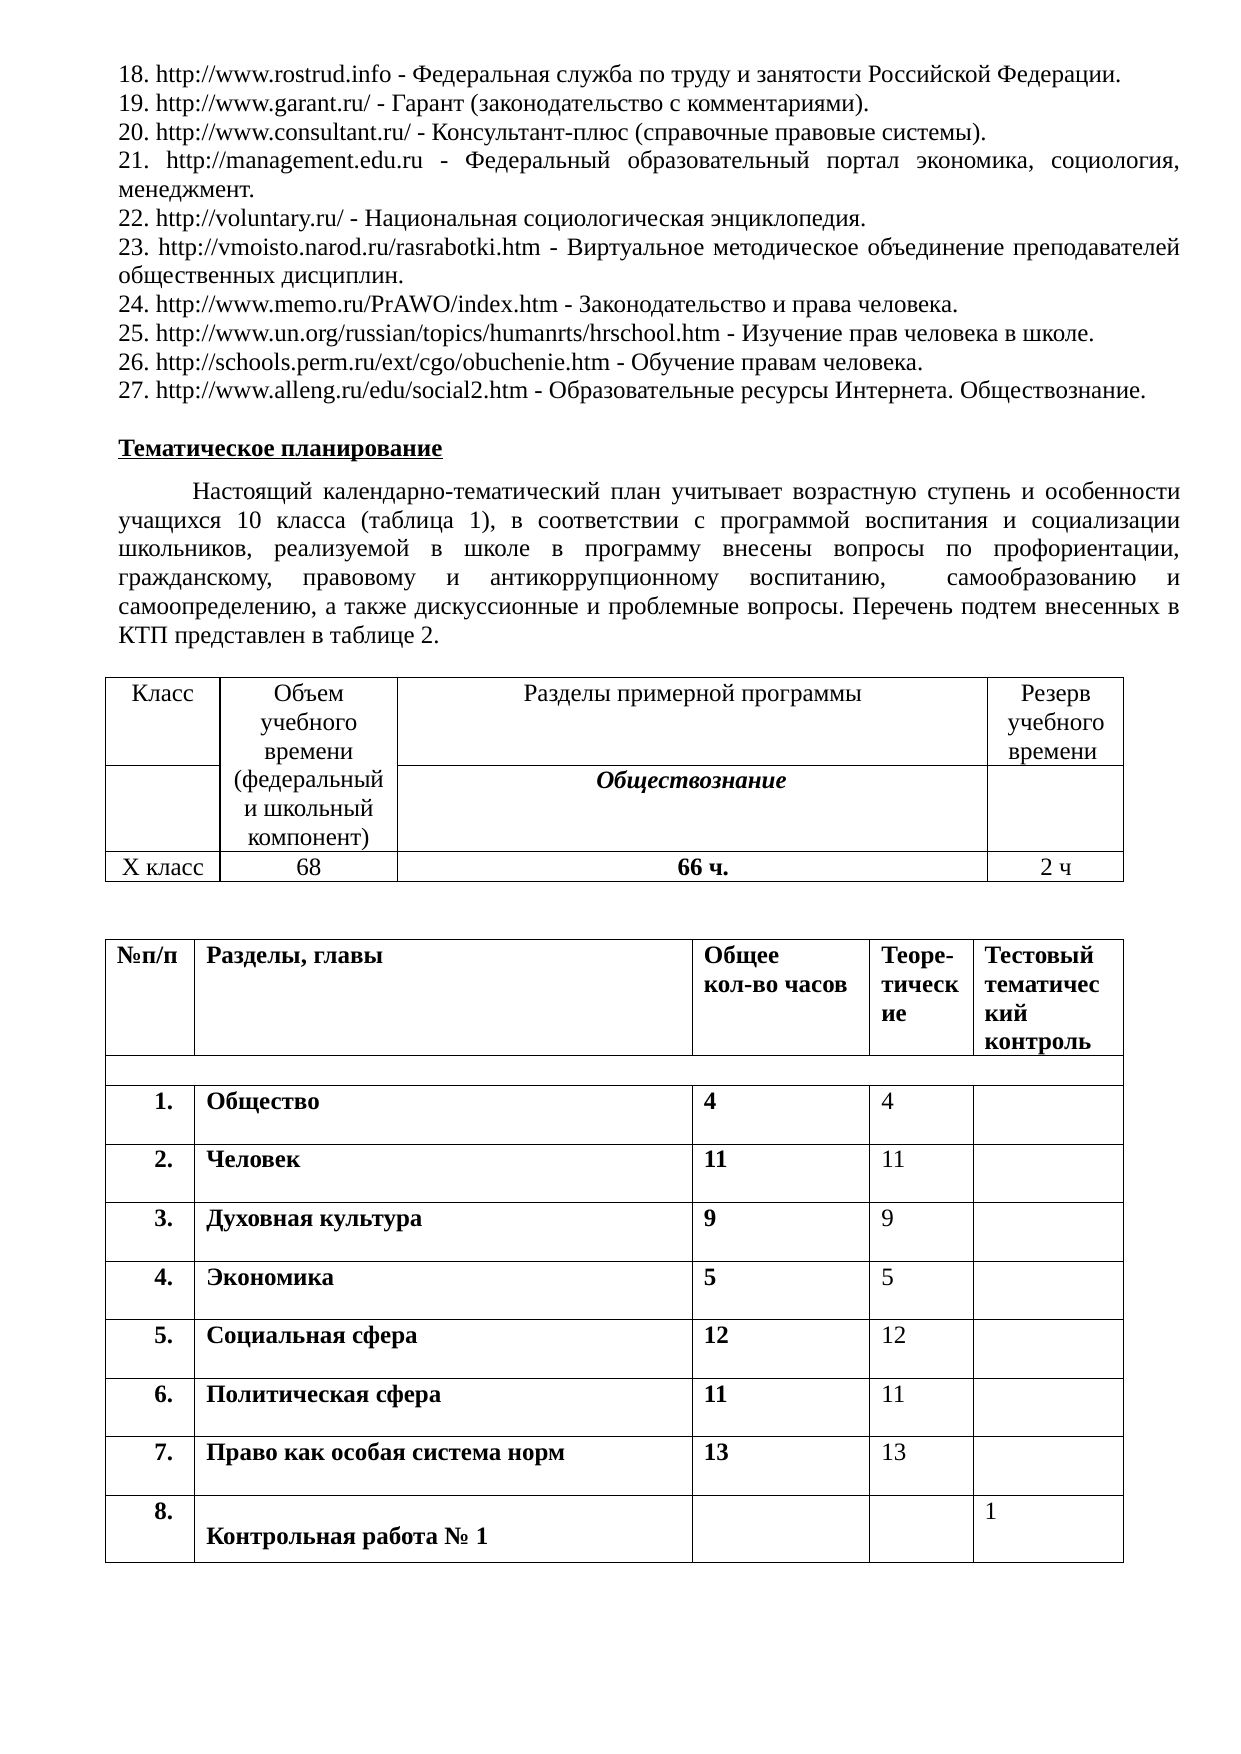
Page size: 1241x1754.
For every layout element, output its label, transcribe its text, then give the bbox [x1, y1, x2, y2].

table_cell [974, 1320, 1123, 1378]
table_cell [106, 1145, 194, 1202]
table_cell 13 [870, 1437, 973, 1495]
table_cell [106, 1203, 194, 1261]
table_cell Человек [195, 1145, 692, 1202]
text 26. http://schools.perm.ru/ext/cgo/obuchenie.htm - Обучение правам человека. [118, 347, 1181, 375]
text Тематическое планирование [118, 433, 1181, 462]
table_cell Контрольная работа № 1 [195, 1496, 692, 1562]
table_header Теоре- тические [870, 940, 973, 1055]
table_cell 9 [870, 1203, 973, 1261]
table_cell [974, 1437, 1123, 1495]
table_cell 11 [693, 1379, 869, 1436]
table_cell [106, 1056, 1123, 1085]
table_cell 2 ч [988, 852, 1123, 881]
table_cell [106, 1262, 194, 1319]
table_cell Экономика [195, 1262, 692, 1319]
table_cell 11 [870, 1145, 973, 1202]
table_header Тестовый тематический контроль [974, 940, 1123, 1055]
table_header Класс [106, 678, 219, 764]
table_cell 5 [870, 1262, 973, 1319]
text 19. http://www.garant.ru/ - Гарант (законодательство с комментариями). [118, 88, 1181, 117]
table_cell 4 [693, 1086, 869, 1143]
table_cell [974, 1262, 1123, 1319]
table_cell 11 [870, 1379, 973, 1436]
table_cell [106, 1379, 194, 1436]
table_cell [106, 1496, 194, 1562]
table_cell Обществознание [398, 766, 987, 851]
text 20. http://www.consultant.ru/ - Консультант-плюс (справочные правовые системы). [118, 117, 1181, 145]
table_cell [106, 1437, 194, 1495]
table_cell 9 [693, 1203, 869, 1261]
table_header №п/п [106, 940, 194, 1055]
table_cell Политическая сфера [195, 1379, 692, 1436]
table_header Разделы примерной программы [398, 678, 987, 764]
table_cell [106, 1086, 194, 1143]
table_cell 11 [693, 1145, 869, 1202]
text 25. http://www.un.org/russian/topics/humanrts/hrschool.htm - Изучение прав человека в школе. [118, 318, 1181, 347]
table_cell [974, 1086, 1123, 1143]
table_header Резерв учебного времени [988, 678, 1123, 764]
table_cell Духовная культура [195, 1203, 692, 1261]
table_cell 4 [870, 1086, 973, 1143]
text 22. http://voluntary.ru/ - Национальная социологическая энциклопедия. [118, 203, 1181, 232]
table_cell 13 [693, 1437, 869, 1495]
table_cell 12 [693, 1320, 869, 1378]
table_cell 66 ч. [398, 852, 987, 881]
table_cell [974, 1379, 1123, 1436]
table_cell [988, 766, 1123, 851]
table_cell [870, 1496, 973, 1562]
table_cell X класс [106, 852, 219, 881]
table_cell [693, 1496, 869, 1562]
table_cell 12 [870, 1320, 973, 1378]
text 21. http://management.edu.ru - Федеральный образовательный портал экономика, социология, менеджмент. [118, 145, 1181, 203]
text Настоящий календарно-тематический план учитывает возрастную ступень и особенности учащихся 10 класса (таблица 1), в соответствии с программой воспитания и социализации школьников, реализуемой в школе в программу внесены вопросы по профориентации, гражданскому, правовому и антикоррупционному воспитанию, самообразованию и самоопределению, а также дискуссионные и проблемные вопросы. Перечень подтем внесенных в КТП представлен в таблице 2. [118, 476, 1181, 648]
table_cell [974, 1203, 1123, 1261]
table_cell [974, 1145, 1123, 1202]
table_cell [106, 766, 219, 851]
text 24. http://www.memo.ru/PrAWO/index.htm - Законодательство и права человека. [118, 289, 1181, 318]
text 23. http://vmoisto.narod.ru/rasrabotki.htm - Виртуальное методическое объединение преподавателей общественных дисциплин. [118, 232, 1181, 289]
table_header Объем учебного времени (федеральный и школьный компонент) [221, 678, 397, 851]
table_header Общее кол-во часов [693, 940, 869, 1055]
table_cell 68 [221, 852, 397, 881]
table_cell 5 [693, 1262, 869, 1319]
text 18. http://www.rostrud.info - Федеральная служба по труду и занятости Российской Федерации. [118, 59, 1181, 88]
table_header Разделы, главы [195, 940, 692, 1055]
table_cell Общество [195, 1086, 692, 1143]
table_cell 1 [974, 1496, 1123, 1562]
table_cell Право как особая система норм [195, 1437, 692, 1495]
table_cell Социальная сфера [195, 1320, 692, 1378]
text 27. http://www.alleng.ru/edu/social2.htm - Образовательные ресурсы Интернета. Обществознание. [118, 375, 1181, 404]
table_cell [106, 1320, 194, 1378]
